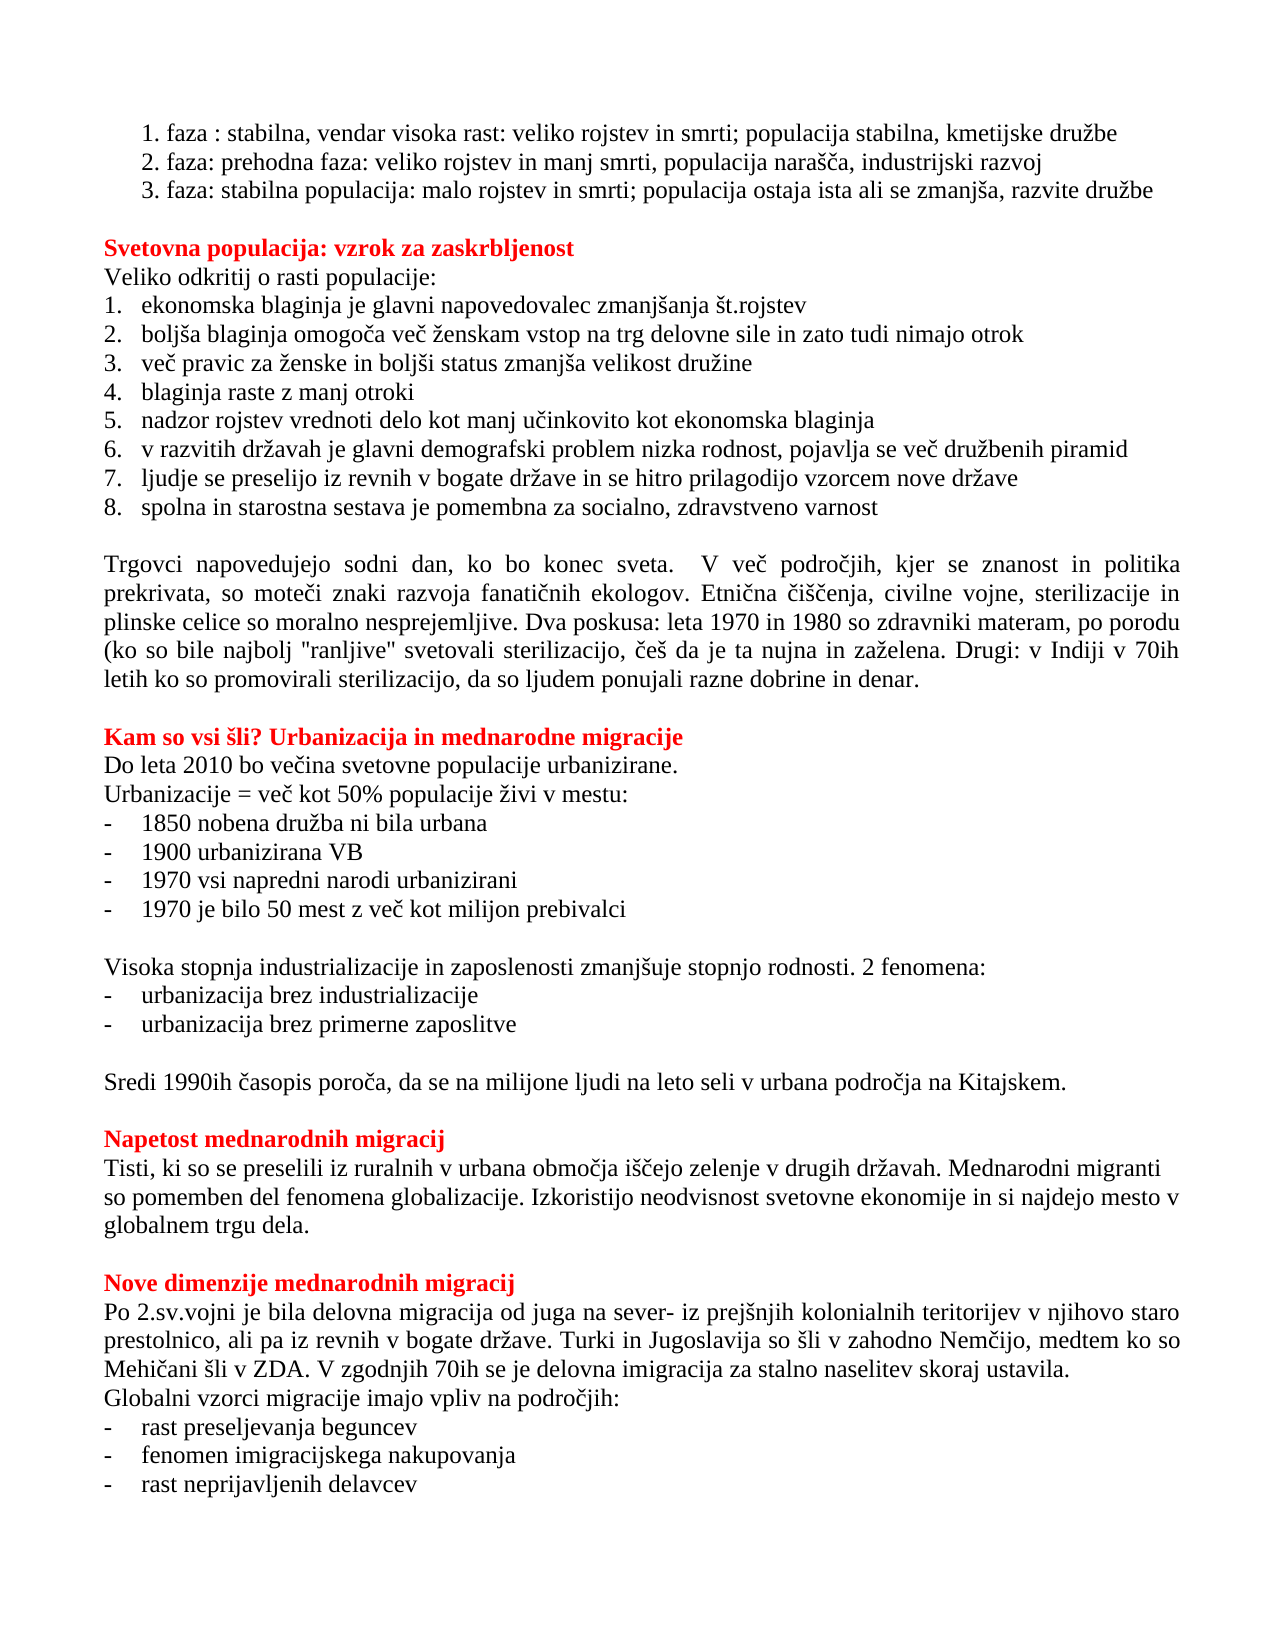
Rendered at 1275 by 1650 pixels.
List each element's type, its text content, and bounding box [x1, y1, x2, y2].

text Napetost mednarodnih migracij [103, 1124, 1181, 1153]
text Visoka stopnja industrializacije in zaposlenosti zmanjšuje stopnjo rodnosti. 2 fenomena: [103, 952, 1181, 981]
list nadzor rojstev vrednoti delo kot manj učinkovito kot ekonomska blaginja [103, 406, 1181, 434]
text Sredi 1990ih časopis poroča, da se na milijone ljudi na leto seli v urbana področja na Kitajskem. [103, 1067, 1181, 1096]
list več pravic za ženske in boljši status zmanjša velikost družine [103, 348, 1181, 377]
list 1900 urbanizirana VB [103, 837, 1181, 866]
text Do leta 2010 bo večina svetovne populacije urbanizirane. [103, 751, 1181, 779]
text Tisti, ki so se preselili iz ruralnih v urbana območja iščejo zelenje v drugih državah. Mednarodni migranti so pomemben del fenomena globalizacije. Izkoristijo neodvisnost svetovne ekonomije in si najdejo mesto v globalnem trgu dela. [103, 1153, 1181, 1239]
list fenomen imigracijskega nakupovanja [103, 1441, 1181, 1469]
list v razvitih državah je glavni demografski problem nizka rodnost, pojavlja se več družbenih piramid [103, 434, 1181, 463]
text 2. faza: prehodna faza: veliko rojstev in manj smrti, populacija narašča, industrijski razvoj [141, 147, 1181, 176]
text Po 2.sv.vojni je bila delovna migracija od juga na sever- iz prejšnjih kolonialnih teritorijev v njihovo staro prestolnico, ali pa iz revnih v bogate države. Turki in Jugoslavija so šli v zahodno Nemčijo, medtem ko so Mehičani šli v ZDA. V zgodnjih 70ih se je delovna imigracija za stalno naselitev skoraj ustavila. [103, 1297, 1181, 1383]
list ekonomska blaginja je glavni napovedovalec zmanjšanja št.rojstev [103, 291, 1181, 319]
list blaginja raste z manj otroki [103, 377, 1181, 406]
list urbanizacija brez primerne zaposlitve [103, 1009, 1181, 1038]
text Globalni vzorci migracije imajo vpliv na področjih: [103, 1383, 1181, 1412]
text Veliko odkritij o rasti populacije: [103, 262, 1181, 291]
text 3. faza: stabilna populacija: malo rojstev in smrti; populacija ostaja ista ali se zmanjša, razvite družbe [141, 176, 1181, 204]
list ljudje se preselijo iz revnih v bogate države in se hitro prilagodijo vzorcem nove države [103, 463, 1181, 492]
text Urbanizacije = več kot 50% populacije živi v mestu: [103, 779, 1181, 808]
list rast neprijavljenih delavcev [103, 1469, 1181, 1498]
list rast preseljevanja beguncev [103, 1412, 1181, 1441]
text Svetovna populacija: vzrok za zaskrbljenost [103, 233, 1181, 262]
list spolna in starostna sestava je pomembna za socialno, zdravstveno varnost [103, 492, 1181, 521]
list 1850 nobena družba ni bila urbana [103, 808, 1181, 837]
text 1. faza : stabilna, vendar visoka rast: veliko rojstev in smrti; populacija stabilna, kmetijske družbe [141, 118, 1181, 147]
list urbanizacija brez industrializacije [103, 981, 1181, 1009]
text Kam so vsi šli? Urbanizacija in mednarodne migracije [103, 722, 1181, 751]
text Trgovci napovedujejo sodni dan, ko bo konec sveta. V več področjih, kjer se znanost in politika prekrivata, so moteči znaki razvoja fanatičnih ekologov. Etnična čiščenja, civilne vojne, sterilizacije in plinske celice so moralno nesprejemljive. Dva poskusa: leta 1970 in 1980 so zdravniki materam, po porodu (ko so bile najbolj ''ranljive'' svetovali sterilizacijo, češ da je ta nujna in zaželena. Drugi: v Indiji v 70ih letih ko so promovirali sterilizacijo, da so ljudem ponujali razne dobrine in denar. [103, 549, 1181, 693]
list 1970 vsi napredni narodi urbanizirani [103, 866, 1181, 894]
list 1970 je bilo 50 mest z več kot milijon prebivalci [103, 894, 1181, 923]
list boljša blaginja omogoča več ženskam vstop na trg delovne sile in zato tudi nimajo otrok [103, 319, 1181, 348]
text Nove dimenzije mednarodnih migracij [103, 1268, 1181, 1297]
